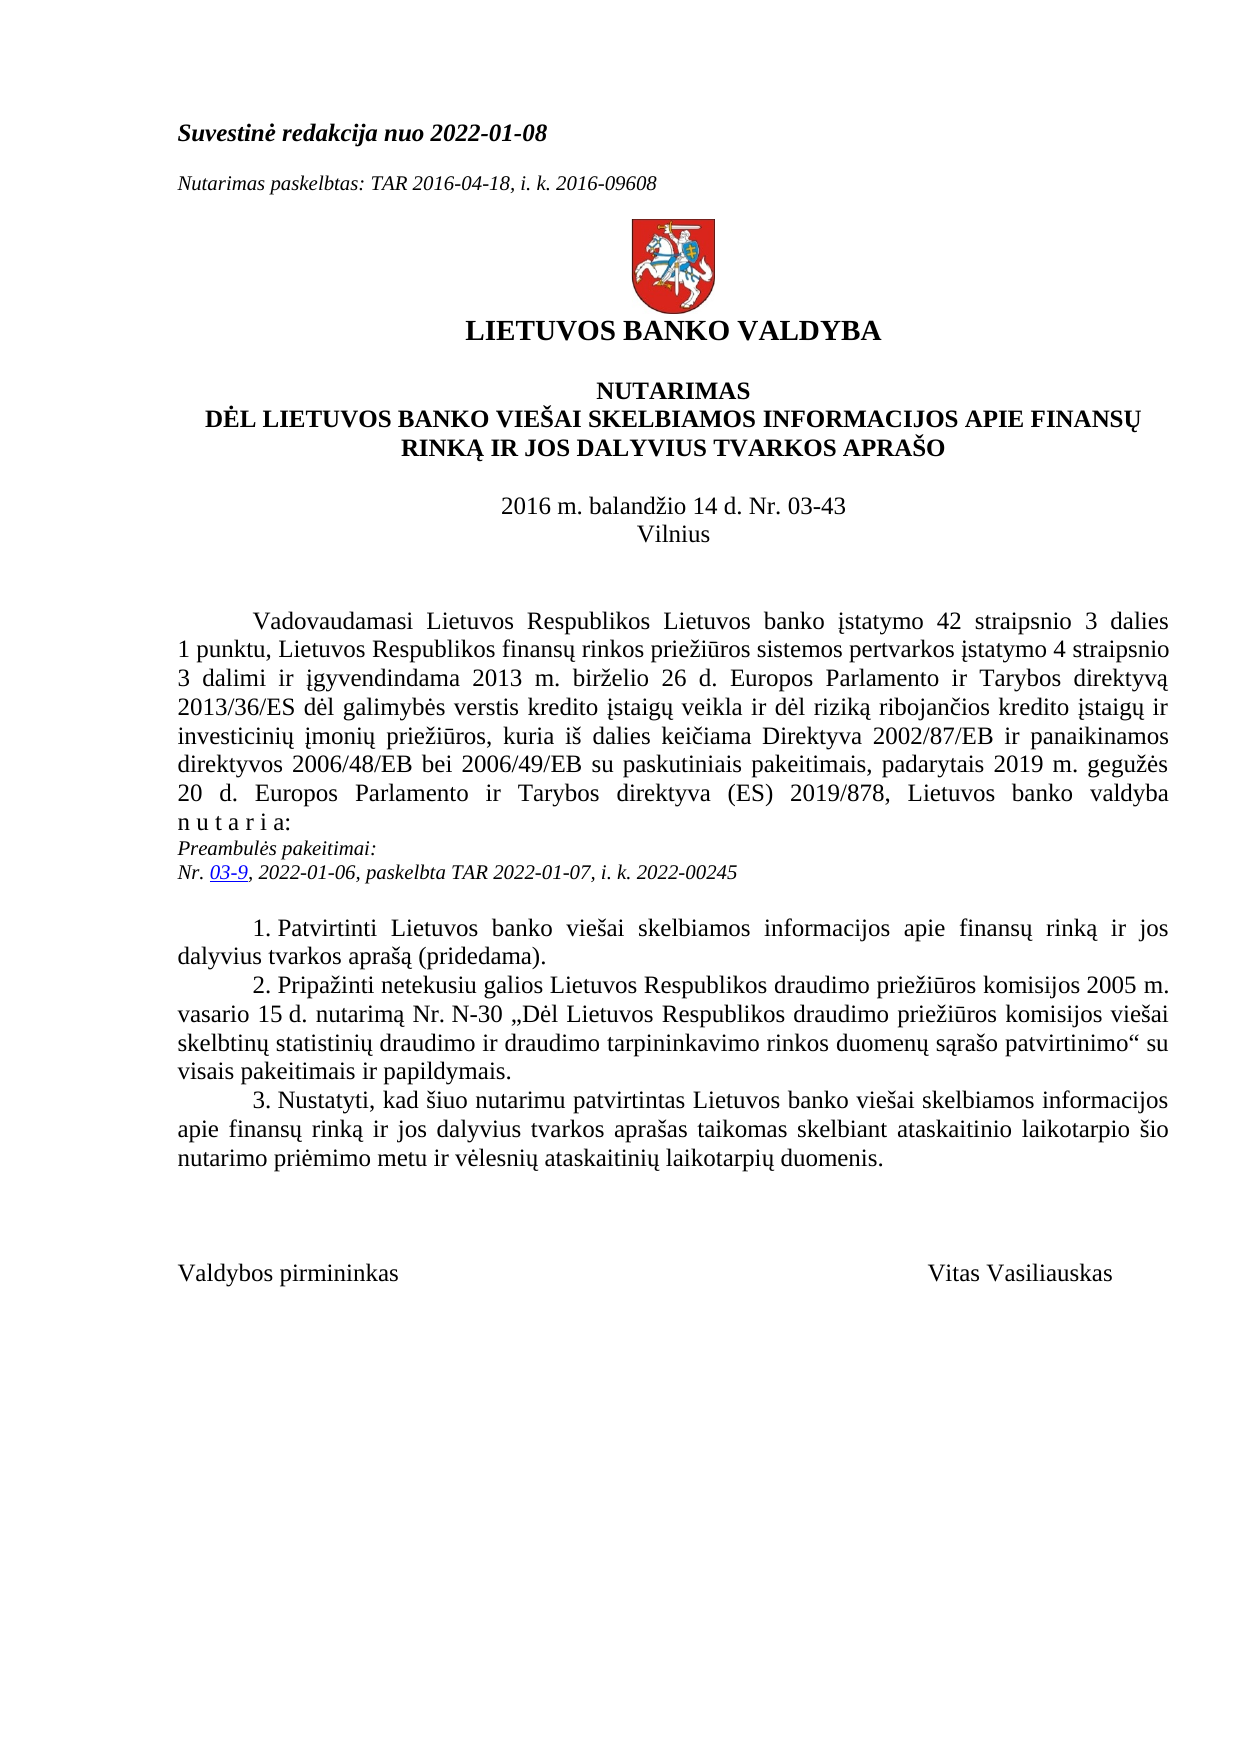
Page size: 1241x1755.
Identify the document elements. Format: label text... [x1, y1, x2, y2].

text 2016 m. balandžio 14 d. Nr. 03-43 [177, 491, 1169, 519]
text Nr. 03-9, 2022-01-06, paskelbta TAR 2022-01-07, i. k. 2022-00245 [177, 860, 1169, 884]
text 1. Patvirtinti Lietuvos banko viešai skelbiamos informacijos apie finansų rinką ir jos dalyvius tvarkos aprašą (pridedama). [177, 913, 1169, 970]
text DĖL LIETUVOS BANKO VIEŠAI SKELBIAMOS informacijos APIE FINANSŲ RINKĄ IR JOS DALYVIUS TVARKOS APRAŠO [177, 404, 1169, 462]
text Vadovaudamasi Lietuvos Respublikos Lietuvos banko įstatymo 42 straipsnio 3 dalies 1 punktu, Lietuvos Respublikos finansų rinkos priežiūros sistemos pertvarkos įstatymo 4 straipsnio 3 dalimi ir įgyvendindama 2013 m. birželio 26 d. Europos Parlamento ir Tarybos direktyvą 2013/36/ES dėl galimybės verstis kredito įstaigų veikla ir dėl riziką ribojančios kredito įstaigų ir investicinių įmonių priežiūros, kuria iš dalies keičiama Direktyva 2002/87/EB ir panaikinamos direktyvos 2006/48/EB bei 2006/49/EB su paskutiniais pakeitimais, padarytais 2019 m. gegužės 20 d. Europos Parlamento ir Tarybos direktyva (ES) 2019/878, Lietuvos banko valdyba n u t a r i a: [177, 606, 1169, 836]
text 3. Nustatyti, kad šiuo nutarimu patvirtintas Lietuvos banko viešai skelbiamos informacijos apie finansų rinką ir jos dalyvius tvarkos aprašas taikomas skelbiant ataskaitinio laikotarpio šio nutarimo priėmimo metu ir vėlesnių ataskaitinių laikotarpių duomenis. [177, 1085, 1169, 1171]
text Nutarimas paskelbtas: TAR 2016-04-18, i. k. 2016-09608 [177, 171, 1169, 195]
text LIETUVOS BANKO VALDYBA [177, 313, 1169, 347]
text 2. Pripažinti netekusiu galios Lietuvos Respublikos draudimo priežiūros komisijos 2005 m. vasario 15 d. nutarimą Nr. N-30 „Dėl Lietuvos Respublikos draudimo priežiūros komisijos viešai skelbtinų statistinių draudimo ir draudimo tarpininkavimo rinkos duomenų sąrašo patvirtinimo“ su visais pakeitimais ir papildymais. [177, 970, 1169, 1085]
text Suvestinė redakcija nuo 2022-01-08 [177, 118, 1169, 147]
text NUTARIMAS [177, 376, 1169, 404]
text Valdybos pirmininkas Vitas Vasiliauskas [177, 1258, 1169, 1286]
text Preambulės pakeitimai: [177, 836, 1169, 860]
text Vilnius [177, 519, 1169, 548]
